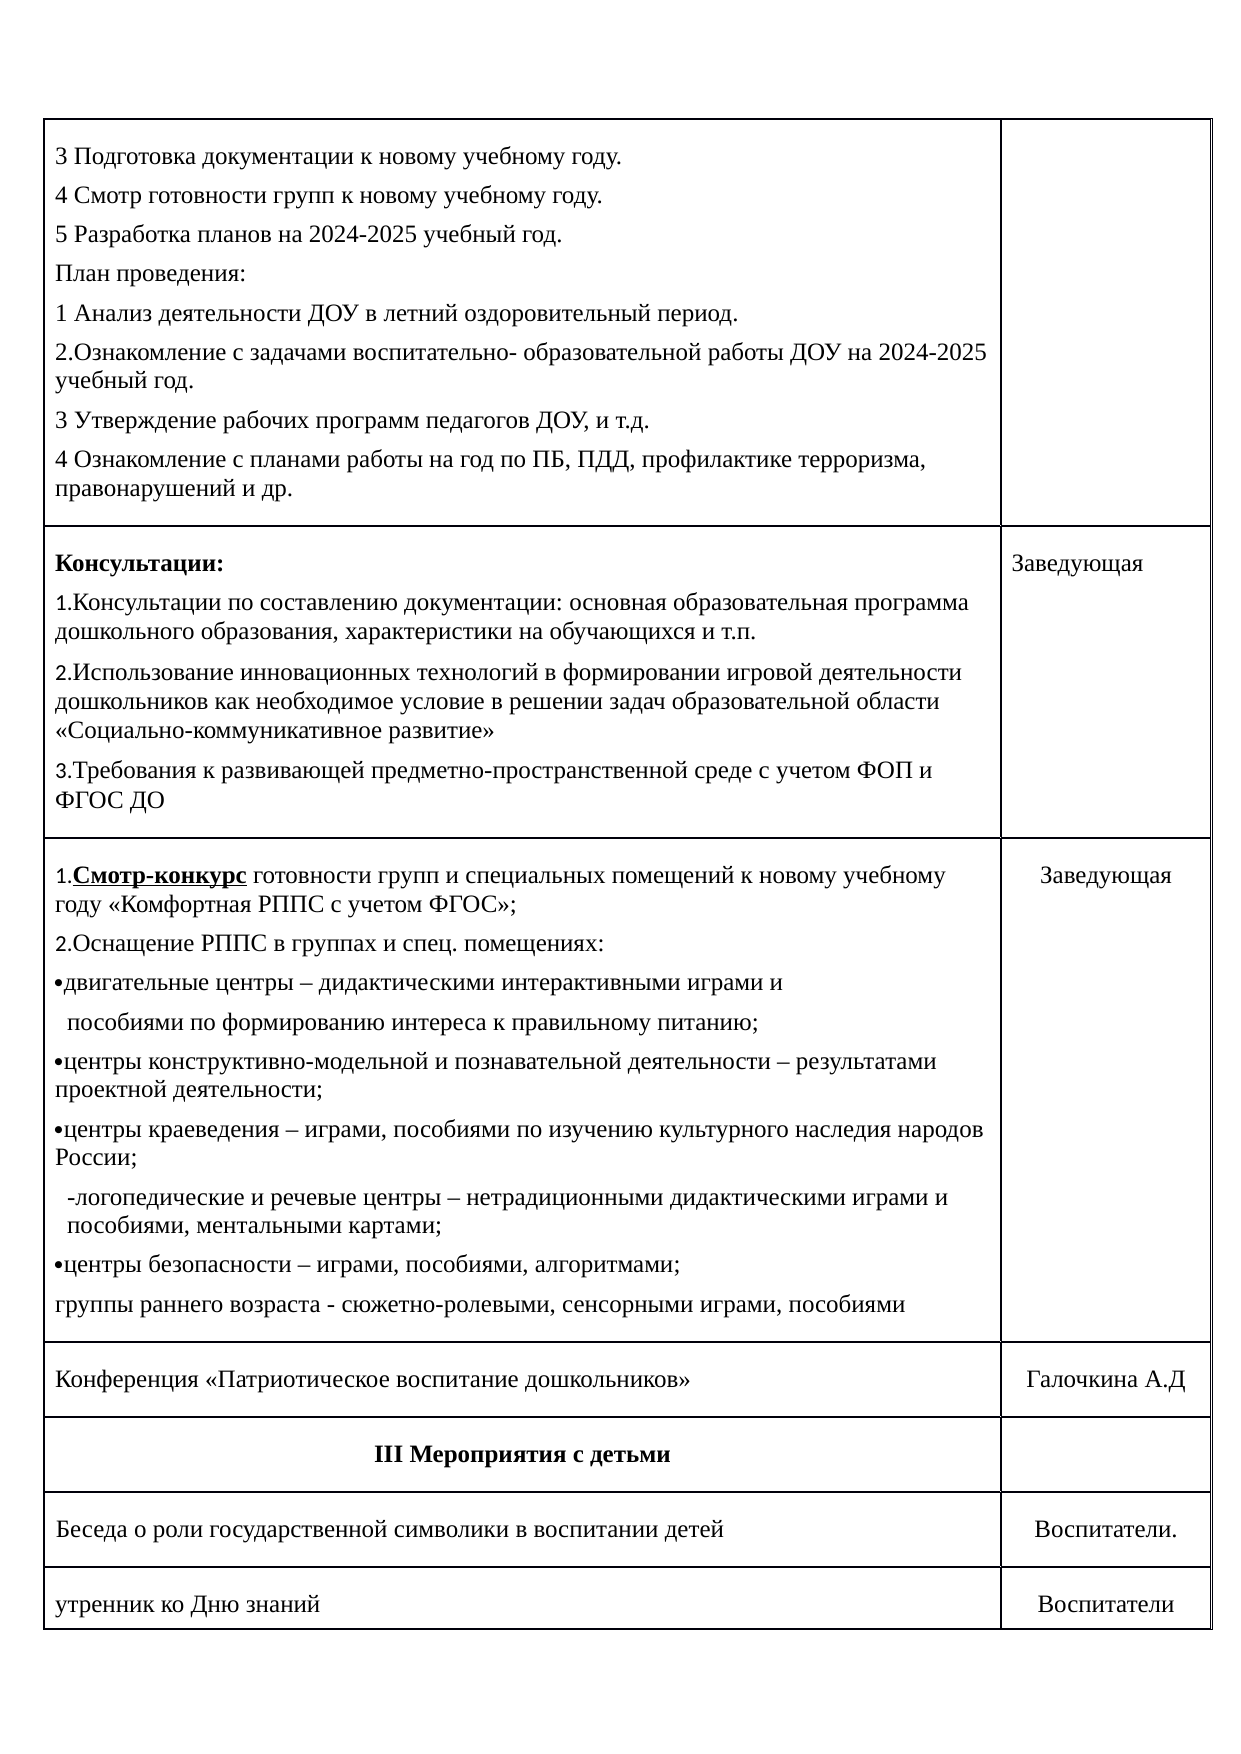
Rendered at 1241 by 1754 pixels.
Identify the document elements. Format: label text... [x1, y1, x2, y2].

table_cell Галочкина А.Д [1002, 1343, 1210, 1416]
table_cell Воспитатели [1002, 1568, 1210, 1628]
table_cell утренник ко Дню знаний [45, 1568, 1000, 1628]
table_cell [1002, 1418, 1210, 1491]
table_cell Заведующая [1002, 839, 1210, 1341]
table_cell Беседа о роли государственной символики в воспитании детей [45, 1493, 1000, 1566]
table_cell III Мероприятия с детьми [45, 1418, 1000, 1491]
table_cell Заведующая [1002, 527, 1210, 837]
table_cell Конференция «Патриотическое воспитание дошкольников» [45, 1343, 1000, 1416]
table_cell Консультации: Консультации по составлению документации: основная образовательная программа дошкольного образования, характеристики на обучающихся и т.п. Использование инновационных технологий в формировании игровой деятельности дошкольников как необходимое условие в решении задач образовательной области «Социально-коммуникативное развитие» Требования к развивающей предметно-пространственной среде с учетом ФОП и ФГОС ДО [45, 527, 1000, 837]
table_cell 3 Подготовка документации к новому учебному году. 4 Смотр готовности групп к новому учебному году. 5 Разработка планов на 2024-2025 учебный год. План проведения: 1 Анализ деятельности ДОУ в летний оздоровительный период. 2.Ознакомление с задачами воспитательно- образовательной работы ДОУ на 2024-2025 учебный год. 3 Утверждение рабочих программ педагогов ДОУ, и т.д. 4 Ознакомление с планами работы на год по ПБ, ПДД, профилактике терроризма, правонарушений и др. [45, 120, 1000, 525]
table_cell [1002, 120, 1210, 525]
table_cell Воспитатели. [1002, 1493, 1210, 1566]
table_cell Смотр-конкурс готовности групп и специальных помещений к новому учебному году «Комфортная РППС с учетом ФГОС»; Оснащение РППС в группах и спец. помещениях: двигательные центры – дидактическими интерактивными играми и пособиями по формированию интереса к правильному питанию; центры конструктивно-модельной и познавательной деятельности – результатами проектной деятельности; центры краеведения – играми, пособиями по изучению культурного наследия народов России; -логопедические и речевые центры – нетрадиционными дидактическими играми и пособиями, ментальными картами; центры безопасности – играми, пособиями, алгоритмами; группы раннего возраста - сюжетно-ролевыми, сенсорными играми, пособиями [45, 839, 1000, 1341]
